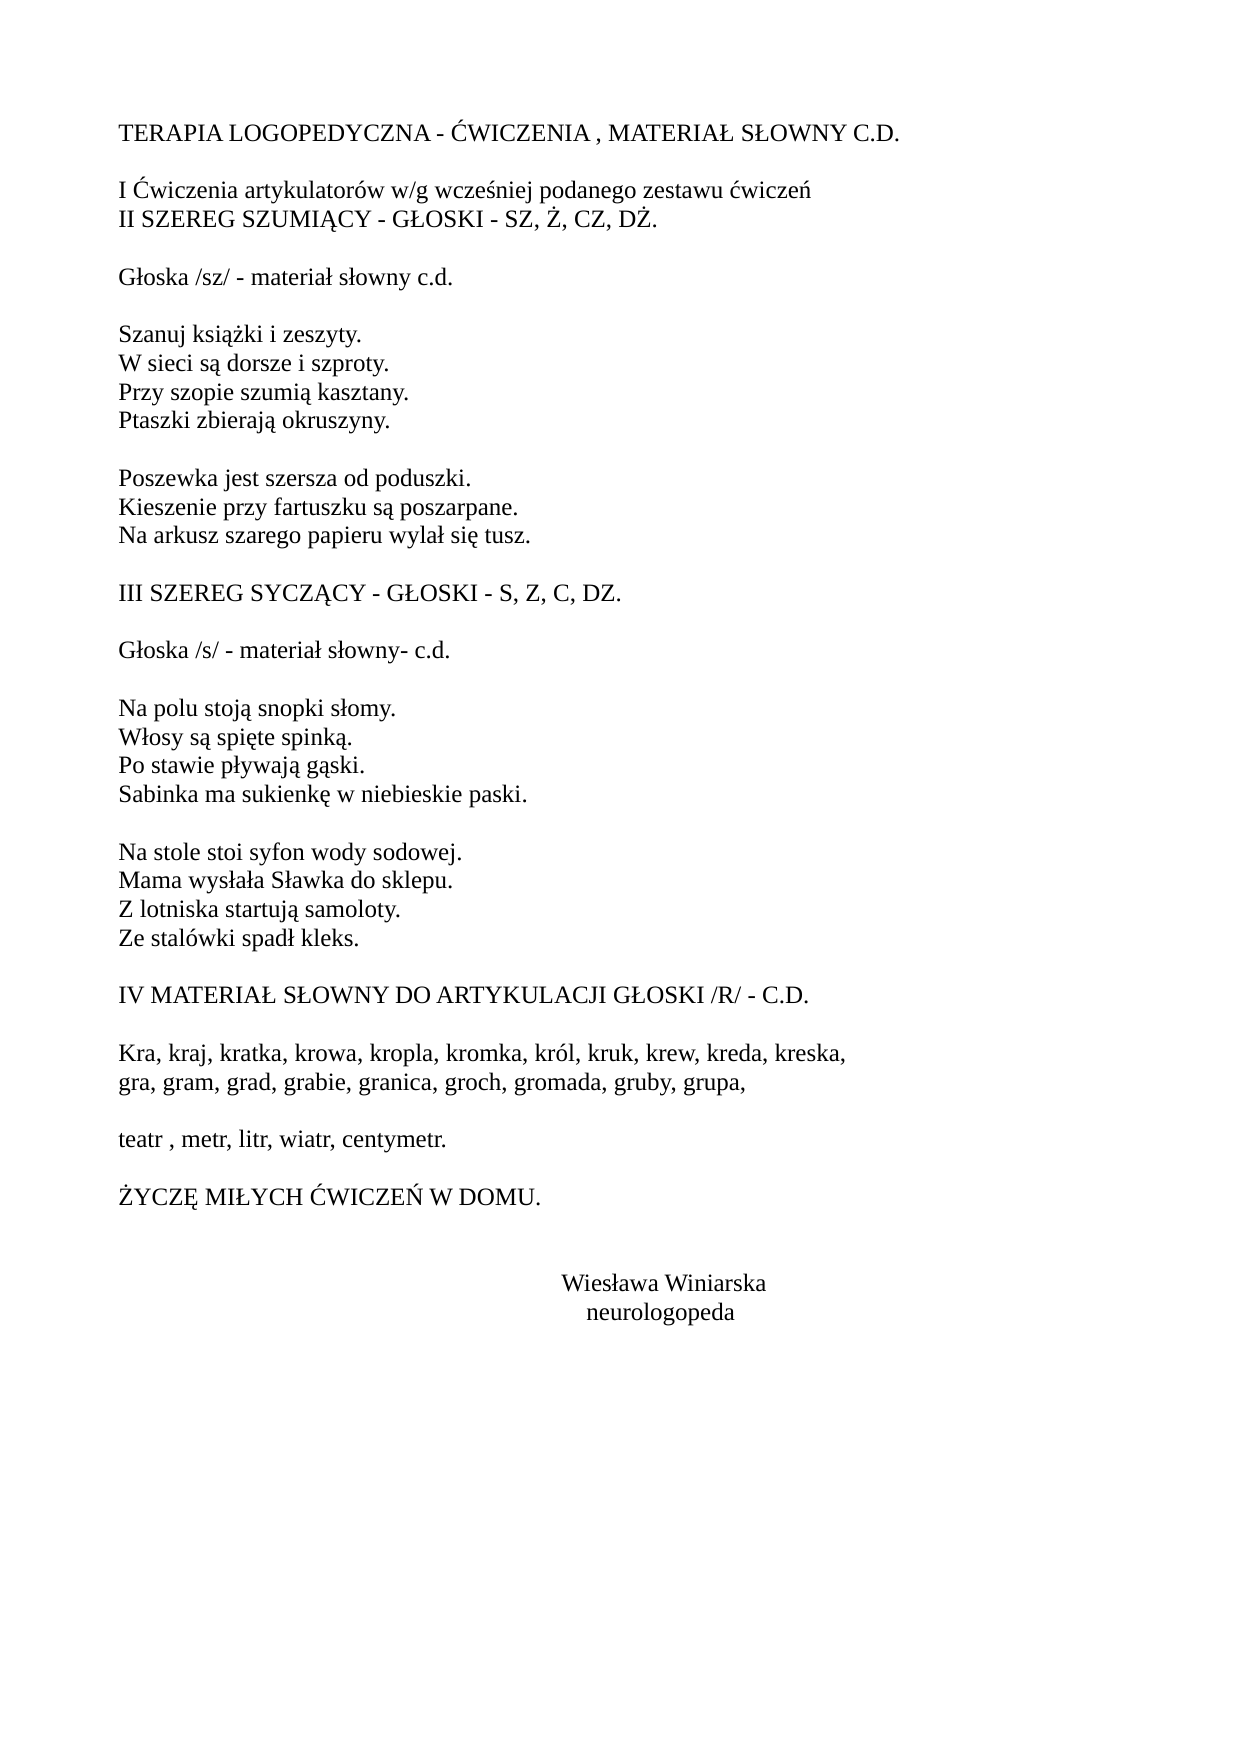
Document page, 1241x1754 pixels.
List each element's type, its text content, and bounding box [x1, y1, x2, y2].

text IV MATERIAŁ SŁOWNY DO ARTYKULACJI GŁOSKI /R/ - C.D. [118, 981, 1122, 1009]
text III SZEREG SYCZĄCY - GŁOSKI - S, Z, C, DZ. [118, 578, 1122, 607]
text Głoska /sz/ - materiał słowny c.d. [118, 262, 1122, 291]
text Mama wysłała Sławka do sklepu. [118, 866, 1122, 894]
text Z lotniska startują samoloty. [118, 894, 1122, 923]
text Po stawie pływają gąski. [118, 751, 1122, 779]
text Sabinka ma sukienkę w niebieskie paski. [118, 779, 1122, 808]
text Kra, kraj, kratka, krowa, kropla, kromka, król, kruk, krew, kreda, kreska, [118, 1038, 1122, 1067]
text Poszewka jest szersza od poduszki. [118, 463, 1122, 492]
text Głoska /s/ - materiał słowny- c.d. [118, 636, 1122, 664]
text teatr , metr, litr, wiatr, centymetr. [118, 1124, 1122, 1153]
text neurologopeda [118, 1297, 1122, 1326]
text Na arkusz szarego papieru wylał się tusz. [118, 521, 1122, 549]
text gra, gram, grad, grabie, granica, groch, gromada, gruby, grupa, [118, 1067, 1122, 1096]
text Na polu stoją snopki słomy. [118, 693, 1122, 722]
text Ptaszki zbierają okruszyny. [118, 406, 1122, 434]
text Na stole stoi syfon wody sodowej. [118, 837, 1122, 866]
text ŻYCZĘ MIŁYCH ĆWICZEŃ W DOMU. [118, 1182, 1122, 1211]
text Ze stalówki spadł kleks. [118, 923, 1122, 952]
text Przy szopie szumią kasztany. [118, 377, 1122, 406]
text Wiesława Winiarska [118, 1268, 1122, 1297]
text W sieci są dorsze i szproty. [118, 348, 1122, 377]
text Szanuj książki i zeszyty. [118, 319, 1122, 348]
text TERAPIA LOGOPEDYCZNA - ĆWICZENIA , MATERIAŁ SŁOWNY C.D. [118, 118, 1122, 147]
text Kieszenie przy fartuszku są poszarpane. [118, 492, 1122, 521]
text II SZEREG SZUMIĄCY - GŁOSKI - SZ, Ż, CZ, DŻ. [118, 204, 1122, 233]
text Włosy są spięte spinką. [118, 722, 1122, 751]
text I Ćwiczenia artykulatorów w/g wcześniej podanego zestawu ćwiczeń [118, 176, 1122, 204]
